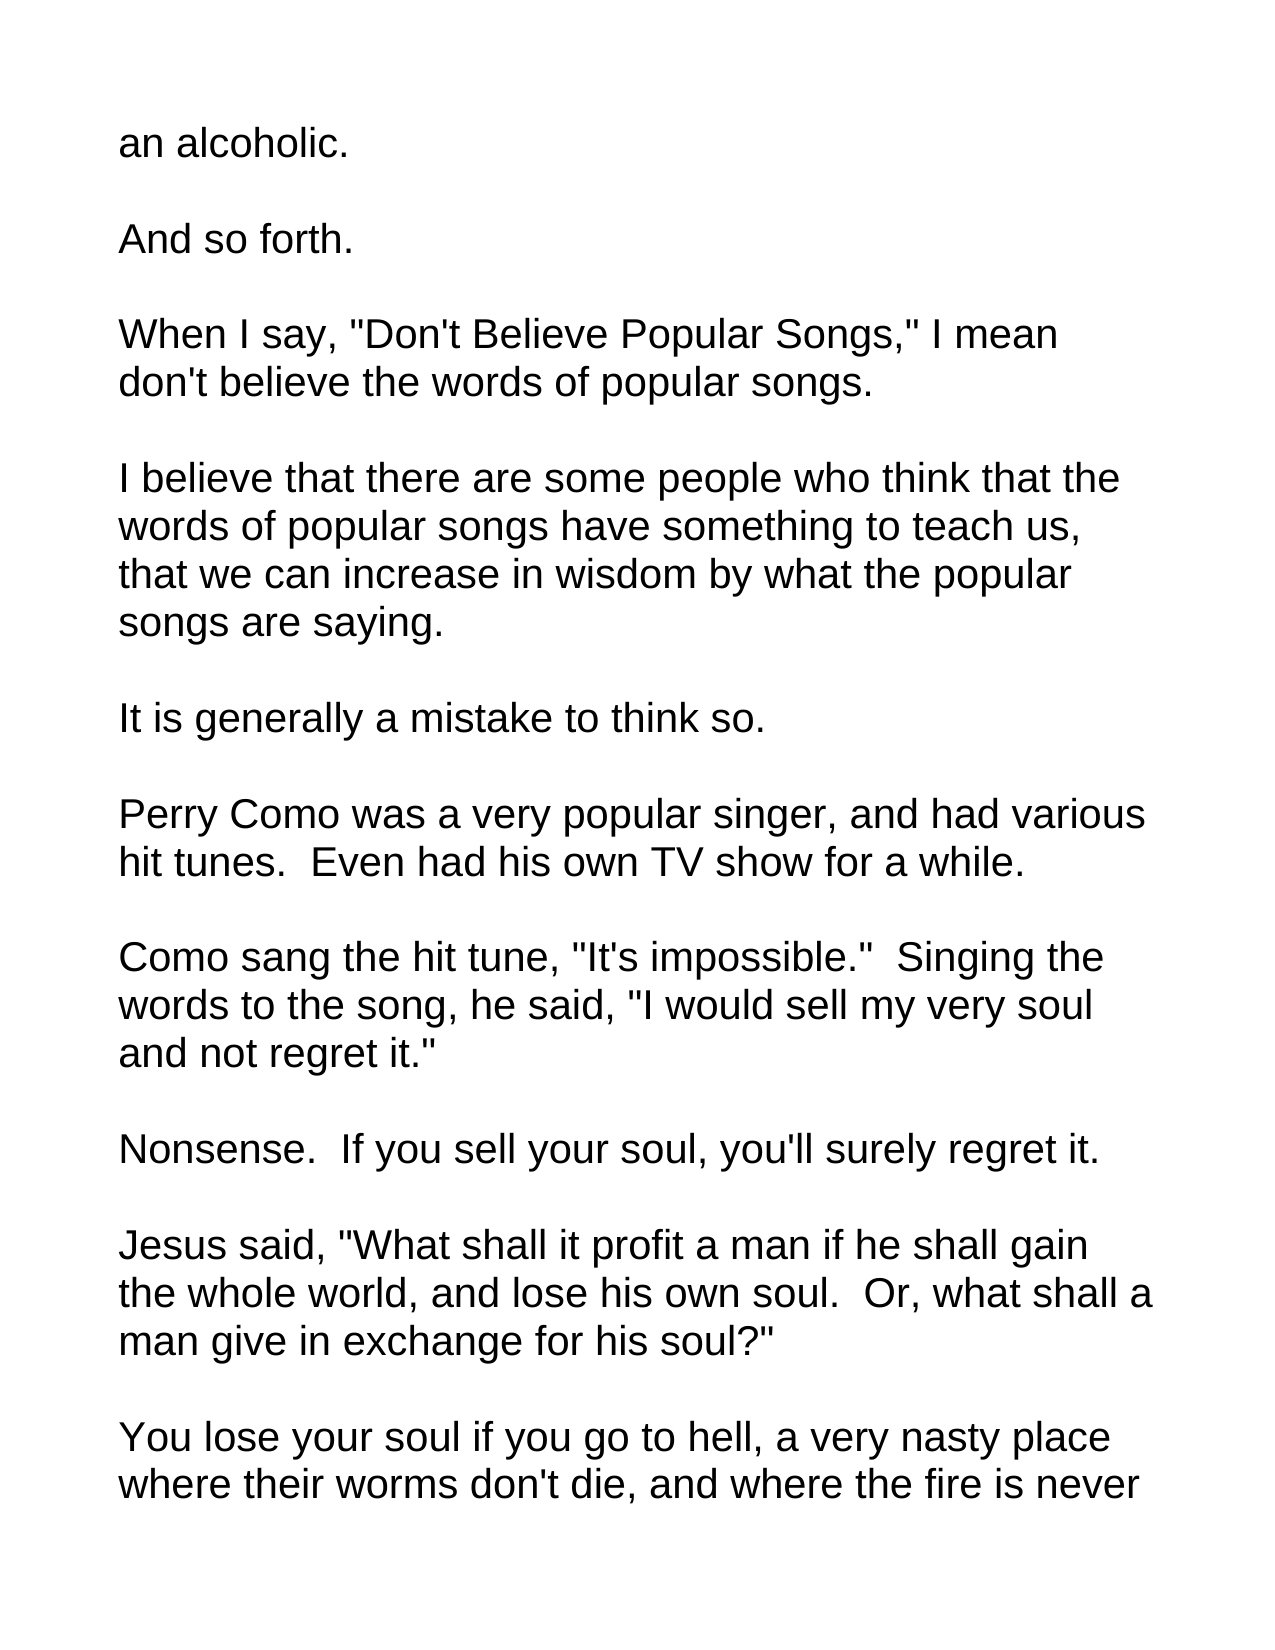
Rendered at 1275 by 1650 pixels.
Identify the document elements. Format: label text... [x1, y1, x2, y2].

text When I say, "Don't Believe Popular Songs," I mean don't believe the words of popular songs. [118, 310, 1157, 406]
text Nonsense. If you sell your soul, you'll surely regret it. [118, 1124, 1157, 1172]
text Perry Como was a very popular singer, and had various hit tunes. Even had his own TV show for a while. [118, 789, 1157, 885]
text an alcoholic. [118, 118, 1157, 166]
text Jesus said, "What shall it profit a man if he shall gain the whole world, and lose his own soul. Or, what shall a man give in exchange for his soul?" [118, 1220, 1157, 1364]
text And so forth. [118, 214, 1157, 262]
text I believe that there are some people who think that the words of popular songs have something to teach us, that we can increase in wisdom by what the popular songs are saying. [118, 453, 1157, 645]
text It is generally a mistake to think so. [118, 693, 1157, 741]
text Como sang the hit tune, "It's impossible." Singing the words to the song, he said, "I would sell my very soul and not regret it." [118, 933, 1157, 1076]
text You lose your soul if you go to hell, a very nasty place where their worms don't die, and where the fire is never [118, 1412, 1157, 1508]
